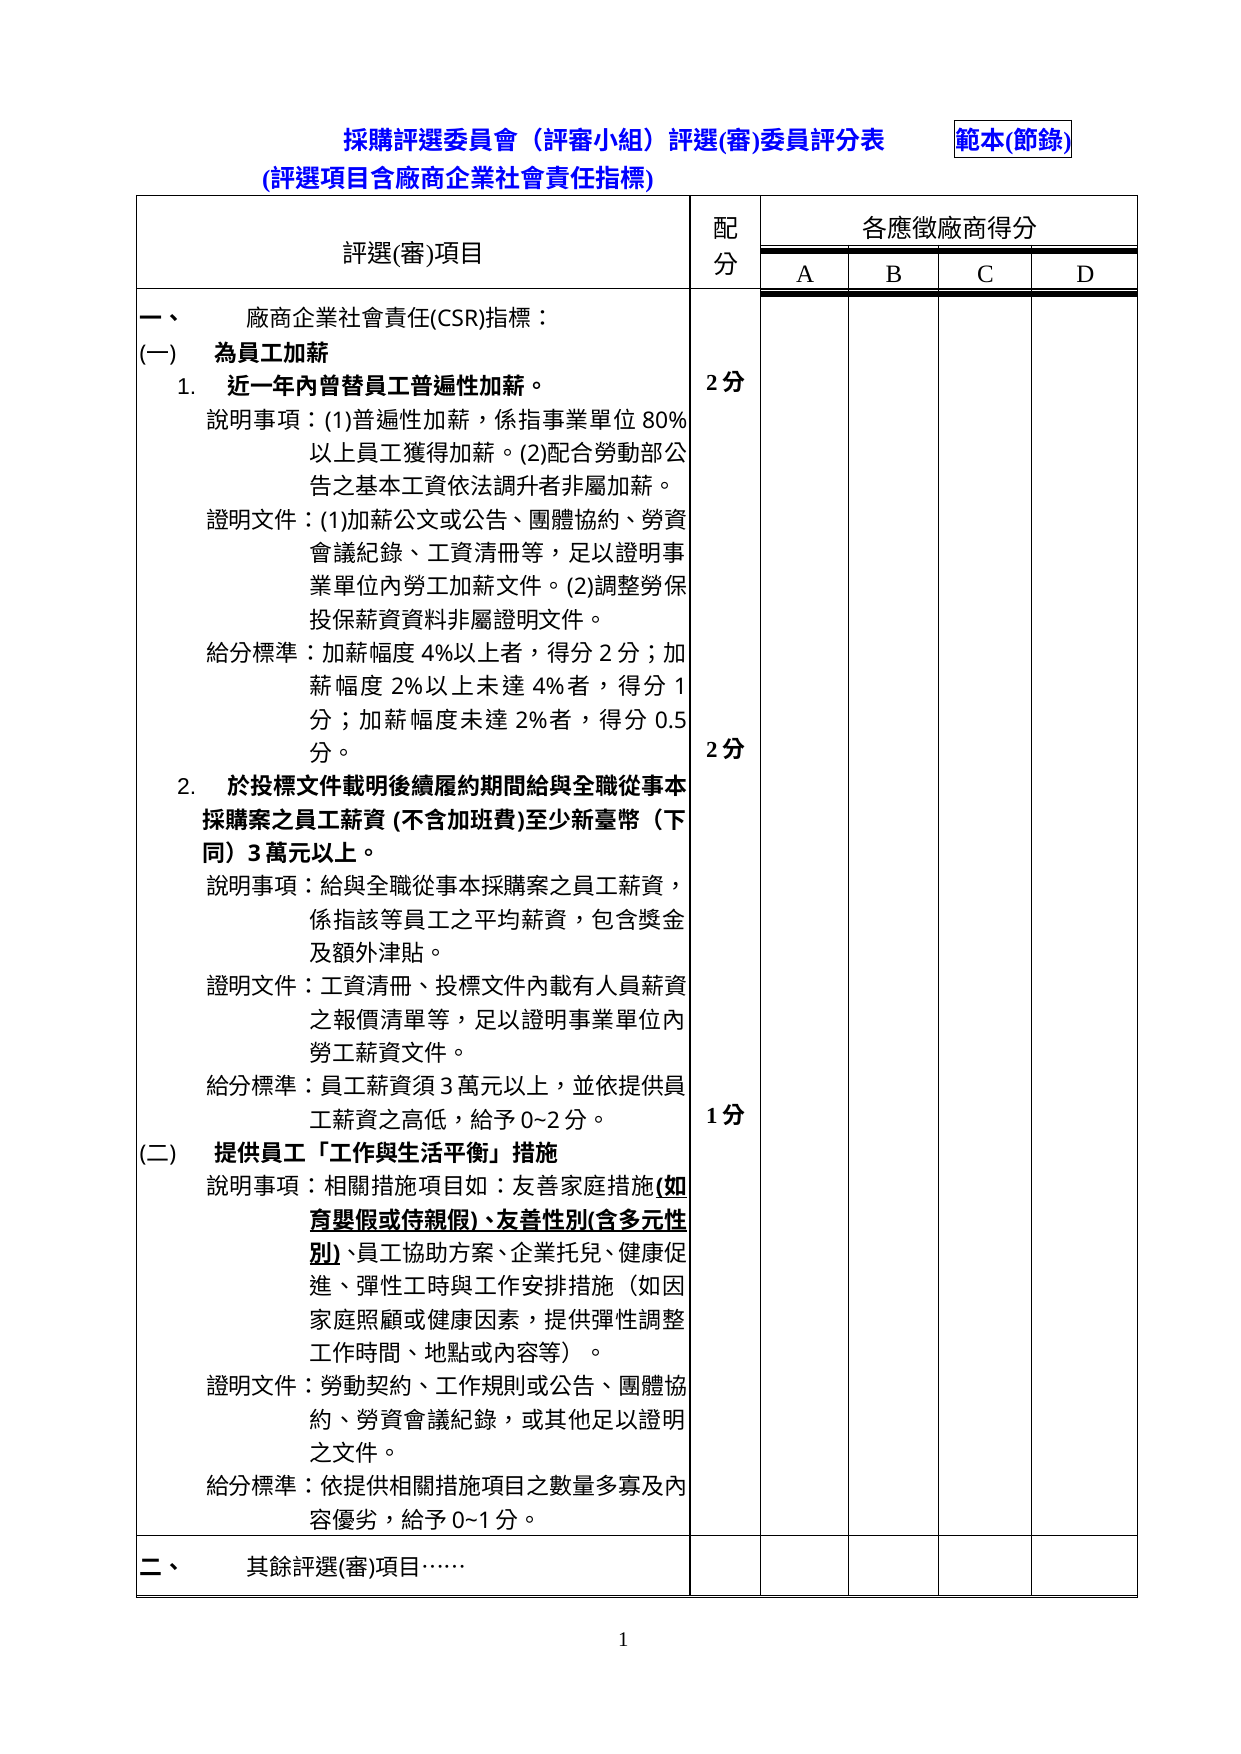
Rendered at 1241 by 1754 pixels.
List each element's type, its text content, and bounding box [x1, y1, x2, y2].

table_cell 廠商企業社會責任(CSR)指標： 為員工加薪 近一年內曾替員工普遍性加薪。 說明事項：(1)普遍性加薪，係指事業單位80%以上員工獲得加薪。(2)配合勞動部公告之基本工資依法調升者非屬加薪。 證明文件：(1)加薪公文或公告、團體協約、勞資會議紀錄、工資清冊等，足以證明事業單位內勞工加薪文件。(2)調整勞保投保薪資資料非屬證明文件。 給分標準：加薪幅度4%以上者，得分2分；加薪幅度2%以上未達4%者，得分1分；加薪幅度未達2%者，得分0.5分。 於投標文件載明後續履約期間給與全職從事本採購案之員工薪資 (不含加班費)至少新臺幣（下同）3萬元以上。 說明事項：給與全職從事本採購案之員工薪資，係指該等員工之平均薪資，包含獎金及額外津貼。 證明文件：工資清冊、投標文件內載有人員薪資之報價清單等，足以證明事業單位內勞工薪資文件。 給分標準：員工薪資須3萬元以上，並依提供員工薪資之高低，給予0~2分。 提供員工「工作與生活平衡」措施 說明事項：相關措施項目如：友善家庭措施(如育嬰假或侍親假)、友善性別(含多元性別)、員工協助方案、企業托兒、健康促進、彈性工時與工作安排措施（如因家庭照顧或健康因素，提供彈性調整工作時間、地點或內容等）。 證明文件：勞動契約、工作規則或公告、團體協約、勞資會議紀錄，或其他足以證明之文件。 給分標準：依提供相關措施項目之數量多寡及內容優劣，給予0~1分。 [137, 289, 689, 1535]
table_cell [849, 297, 938, 1535]
text 採購評選委員會（評審小組）評選(審)委員評分表 [118, 120, 954, 157]
table_header 評選(審)項目 [137, 196, 689, 288]
text (評選項目含廠商企業社會責任指標) [118, 157, 1128, 195]
table_cell [761, 1536, 848, 1594]
table_cell 其餘評選(審)項目…… [137, 1536, 689, 1594]
table_cell [939, 1536, 1031, 1594]
table_cell D [1032, 254, 1137, 288]
table_cell A [761, 254, 848, 288]
table_cell [1032, 297, 1137, 1535]
table_cell [761, 297, 848, 1535]
table_cell C [939, 254, 1031, 288]
table_cell 2分 2分 1分 [691, 289, 760, 1535]
text 範本(節錄) [955, 121, 1071, 157]
text [1072, 120, 1128, 157]
table_cell B [849, 254, 938, 288]
table_cell [1032, 1536, 1137, 1594]
table_header 配 分 [691, 196, 760, 288]
table_cell [691, 1536, 760, 1594]
table_header 各應徵廠商得分 [761, 196, 1137, 244]
table_cell [939, 297, 1031, 1535]
table_cell [849, 1536, 938, 1594]
